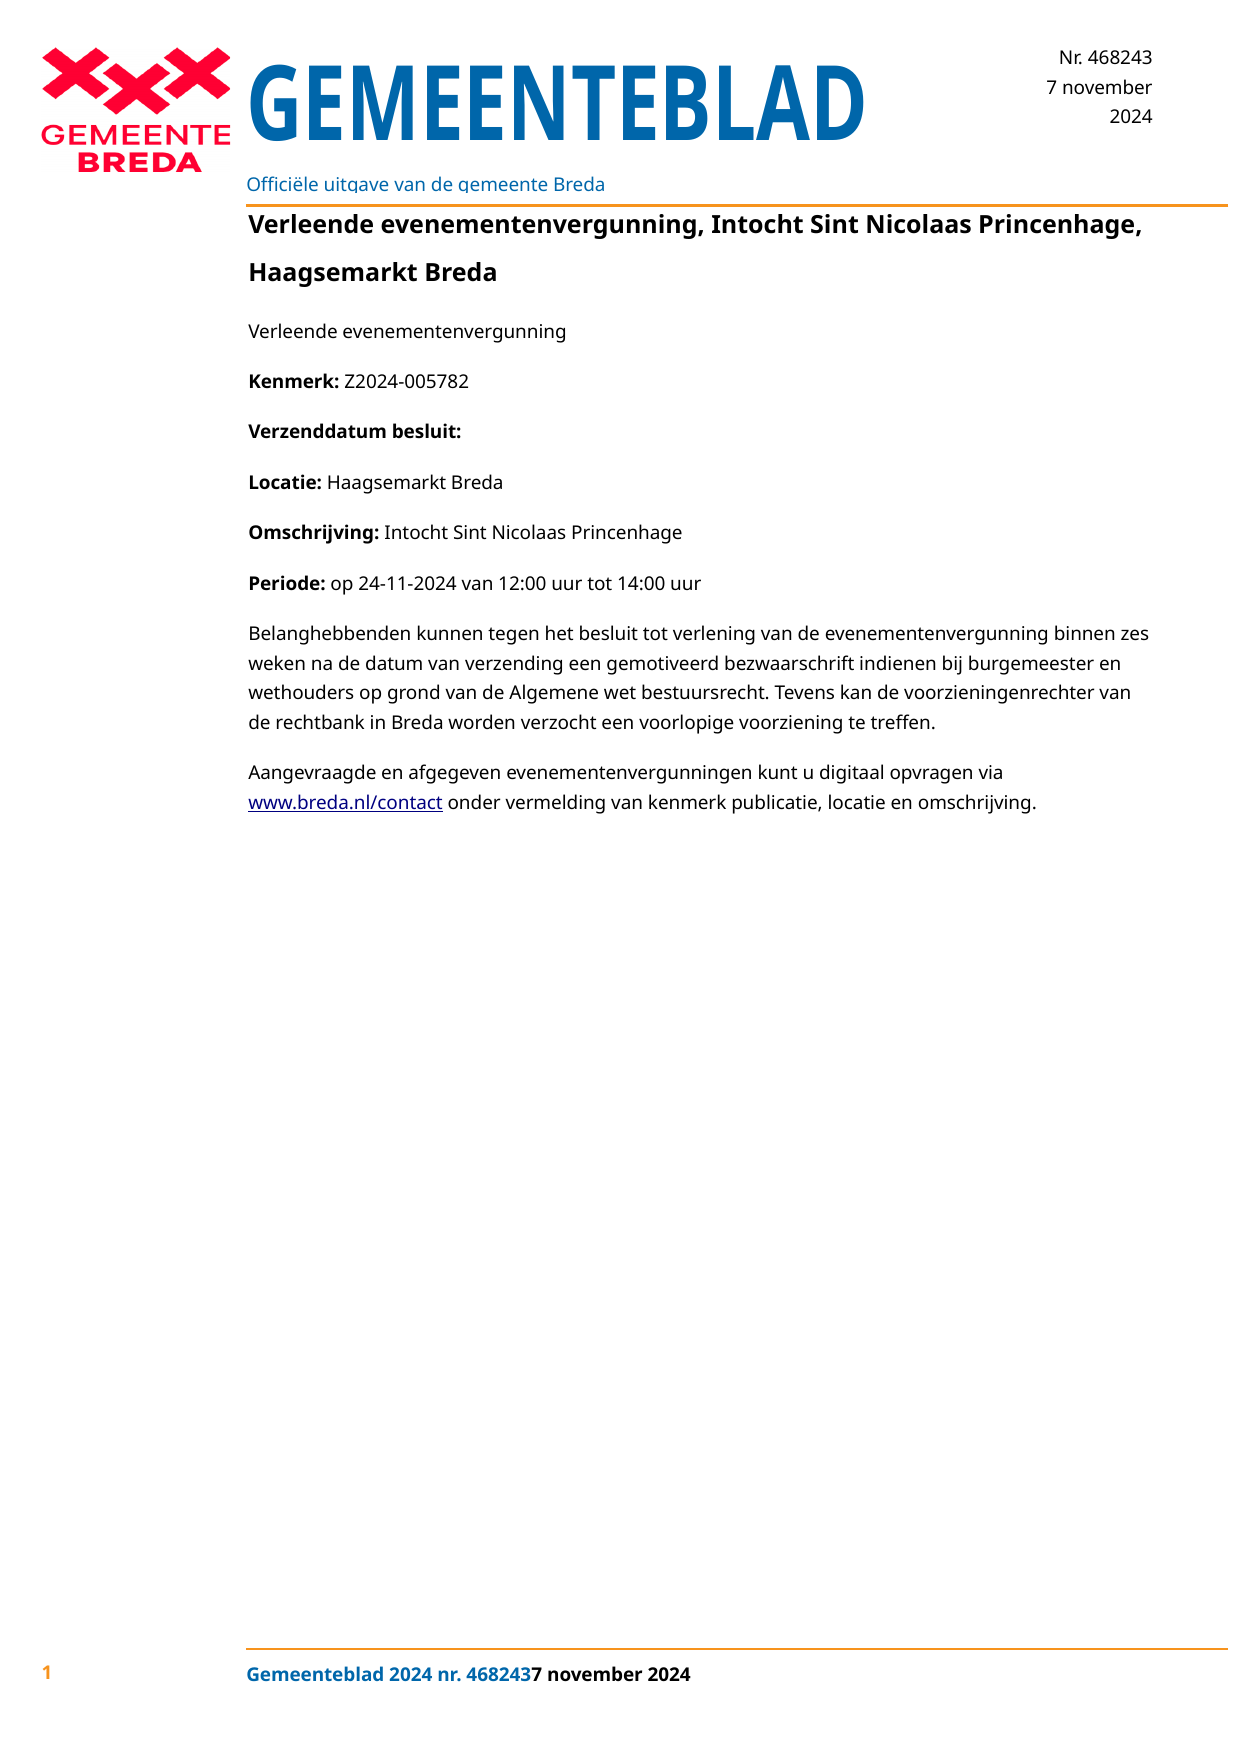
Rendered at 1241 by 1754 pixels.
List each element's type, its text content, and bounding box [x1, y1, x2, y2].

text Kenmerk: Z2024-005782 [248, 368, 1152, 394]
text Aangevraagde en afgegeven evenementenvergunningen kunt u digitaal opvragen via www.breda.nl/contact onder vermelding van kenmerk publicatie, locatie en omschrijving. [248, 759, 1152, 815]
text Periode: op 24-11-2024 van 12:00 uur tot 14:00 uur [248, 570, 1152, 596]
text Verleende evenementenvergunning, Intocht Sint Nicolaas Princenhage, Haagsemarkt Breda [248, 207, 1152, 288]
text Omschrijving: Intocht Sint Nicolaas Princenhage [248, 519, 1152, 545]
text Locatie: Haagsemarkt Breda [248, 469, 1152, 495]
text Verleende evenementenvergunning [248, 318, 1152, 344]
picture [41, 47, 231, 172]
text Belanghebbenden kunnen tegen het besluit tot verlening van de evenementenvergunning binnen zes weken na de datum van verzending een gemotiveerd bezwaarschrift indienen bij burgemeester en wethouders op grond van de Algemene wet bestuursrecht. Tevens kan de voorzieningenrechter van de rechtbank in Breda worden verzocht een voorlopige voorziening te treffen. [248, 620, 1152, 735]
text Verzenddatum besluit: [248, 419, 1152, 444]
